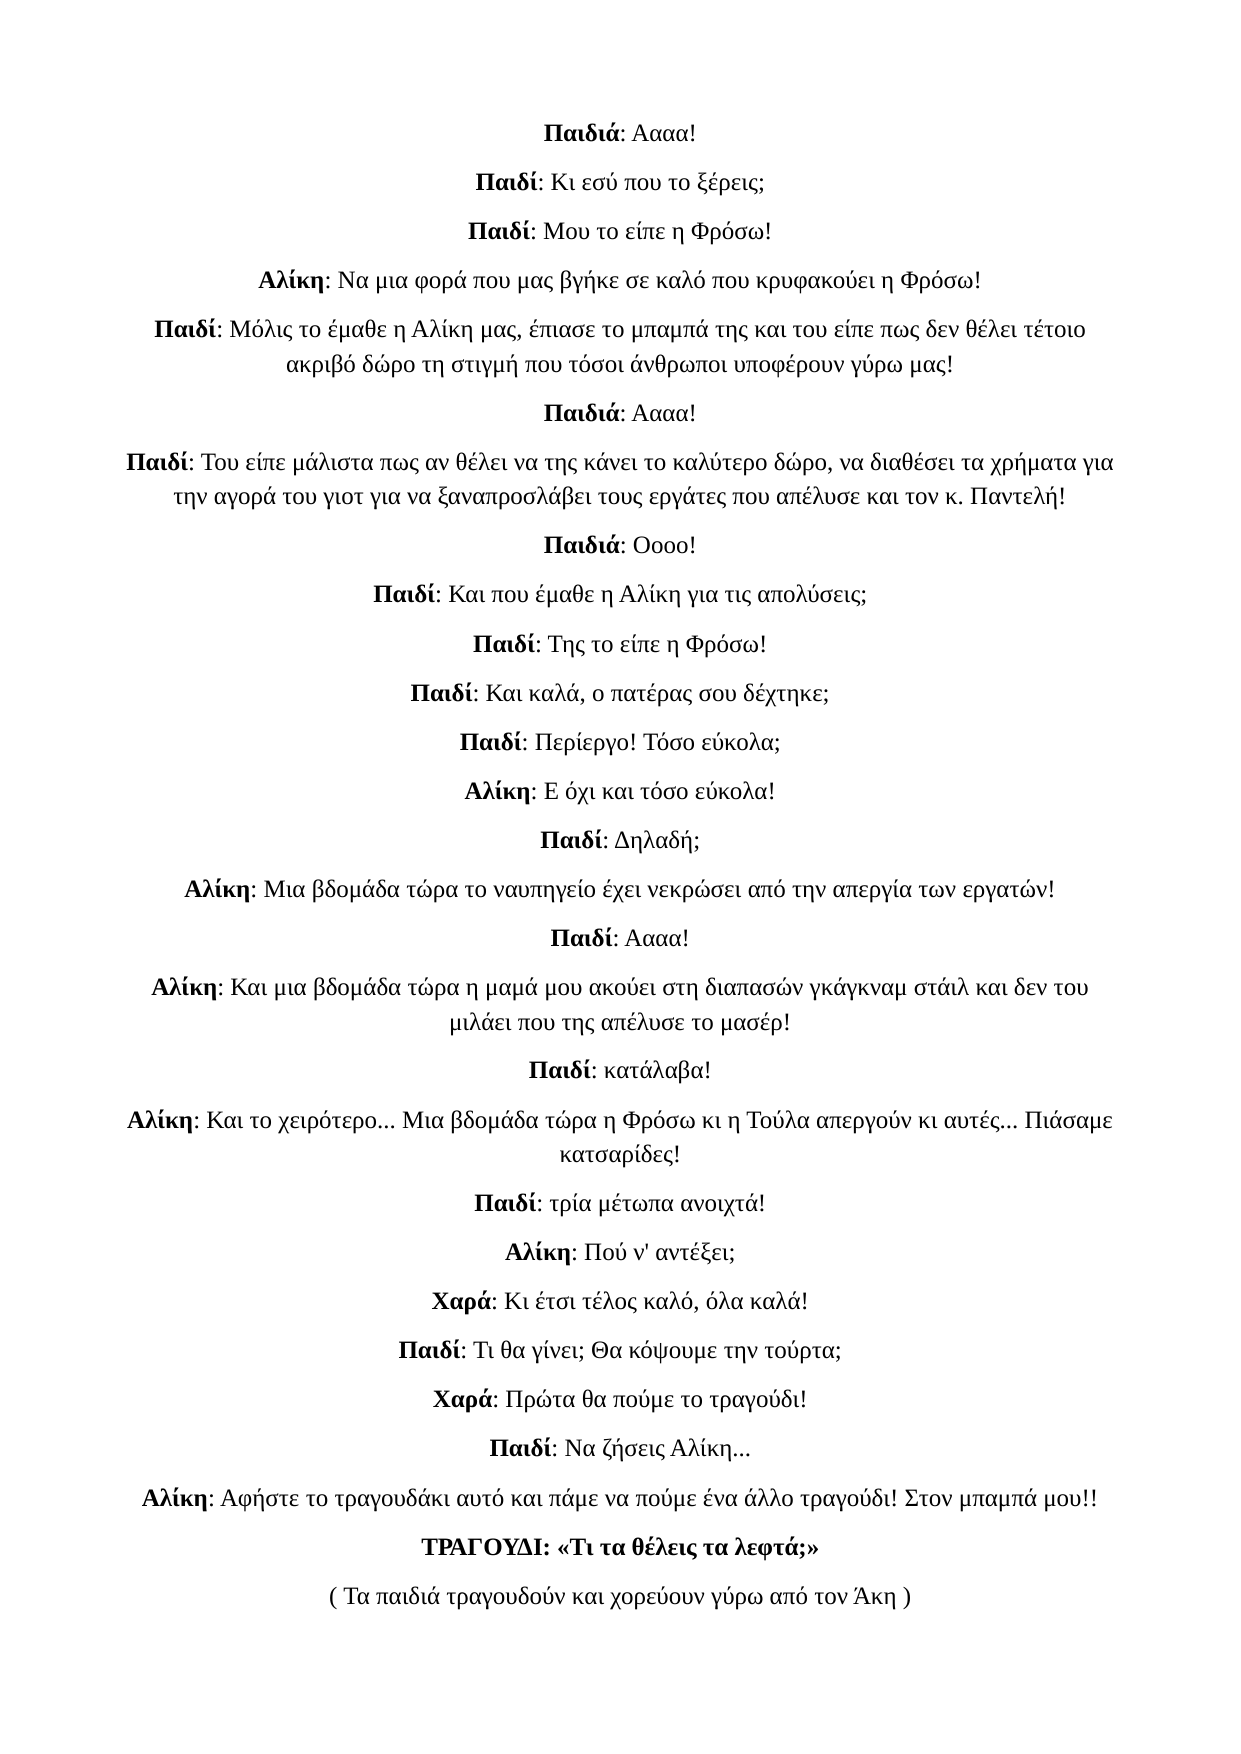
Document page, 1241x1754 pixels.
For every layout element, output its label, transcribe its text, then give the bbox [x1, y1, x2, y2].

text Παιδί: Να ζήσεις Αλίκη... [118, 1433, 1122, 1462]
text Χαρά: Κι έτσι τέλος καλό, όλα καλά! [118, 1286, 1122, 1315]
text Παιδιά: Αααα! [118, 398, 1122, 427]
text Παιδί: Τι θα γίνει; Θα κόψουμε την τούρτα; [118, 1335, 1122, 1364]
text Παιδί: Της το είπε η Φρόσω! [118, 629, 1122, 657]
text Αλίκη: Μια βδομάδα τώρα το ναυπηγείο έχει νεκρώσει από την απεργία των εργατών! [118, 874, 1122, 903]
text Αλίκη: Αφήστε το τραγουδάκι αυτό και πάμε να πούμε ένα άλλο τραγούδι! Στον μπαμπά μου!! [118, 1483, 1122, 1511]
text Παιδί: Περίεργο! Τόσο εύκολα; [118, 727, 1122, 756]
text Αλίκη: Πού ν' αντέξει; [118, 1237, 1122, 1266]
text Αλίκη: Και μια βδομάδα τώρα η μαμά μου ακούει στη διαπασών γκάγκναμ στάιλ και δεν του μιλάει που της απέλυσε το μασέρ! [118, 972, 1122, 1035]
text Παιδί: Αααα! [118, 923, 1122, 952]
text Παιδί: κατάλαβα! [118, 1056, 1122, 1084]
text Παιδί: Και καλά, ο πατέρας σου δέχτηκε; [118, 678, 1122, 706]
text Αλίκη: Να μια φορά που μας βγήκε σε καλό που κρυφακούει η Φρόσω! [118, 265, 1122, 294]
text Παιδί: Δηλαδή; [118, 825, 1122, 854]
text Χαρά: Πρώτα θα πούμε το τραγούδι! [118, 1384, 1122, 1413]
text Αλίκη: Ε όχι και τόσο εύκολα! [118, 776, 1122, 804]
text Παιδιά: Αααα! [118, 118, 1122, 147]
text Παιδί: Του είπε μάλιστα πως αν θέλει να της κάνει το καλύτερο δώρο, να διαθέσει τα χρήματα για την αγορά του γιοτ για να ξαναπροσλάβει τους εργάτες που απέλυσε και τον κ. Παντελή! [118, 447, 1122, 510]
text Παιδί: Μόλις το έμαθε η Αλίκη μας, έπιασε το μπαμπά της και του είπε πως δεν θέλει τέτοιο ακριβό δώρο τη στιγμή που τόσοι άνθρωποι υποφέρουν γύρω μας! [118, 314, 1122, 378]
text Παιδί: Και που έμαθε η Αλίκη για τις απολύσεις; [118, 579, 1122, 608]
text ΤΡΑΓΟΥΔΙ: «Τι τα θέλεις τα λεφτά;» [118, 1532, 1122, 1560]
text Αλίκη: Και το χειρότερο... Μια βδομάδα τώρα η Φρόσω κι η Τούλα απεργούν κι αυτές... Πιάσαμε κατσαρίδες! [118, 1105, 1122, 1168]
text Παιδί: Μου το είπε η Φρόσω! [118, 216, 1122, 245]
text ( Τα παιδιά τραγουδούν και χορεύουν γύρω από τον Άκη ) [118, 1581, 1122, 1609]
text Παιδί: Κι εσύ που το ξέρεις; [118, 167, 1122, 196]
text Παιδί: τρία μέτωπα ανοιχτά! [118, 1188, 1122, 1217]
text Παιδιά: Οοοο! [118, 531, 1122, 559]
